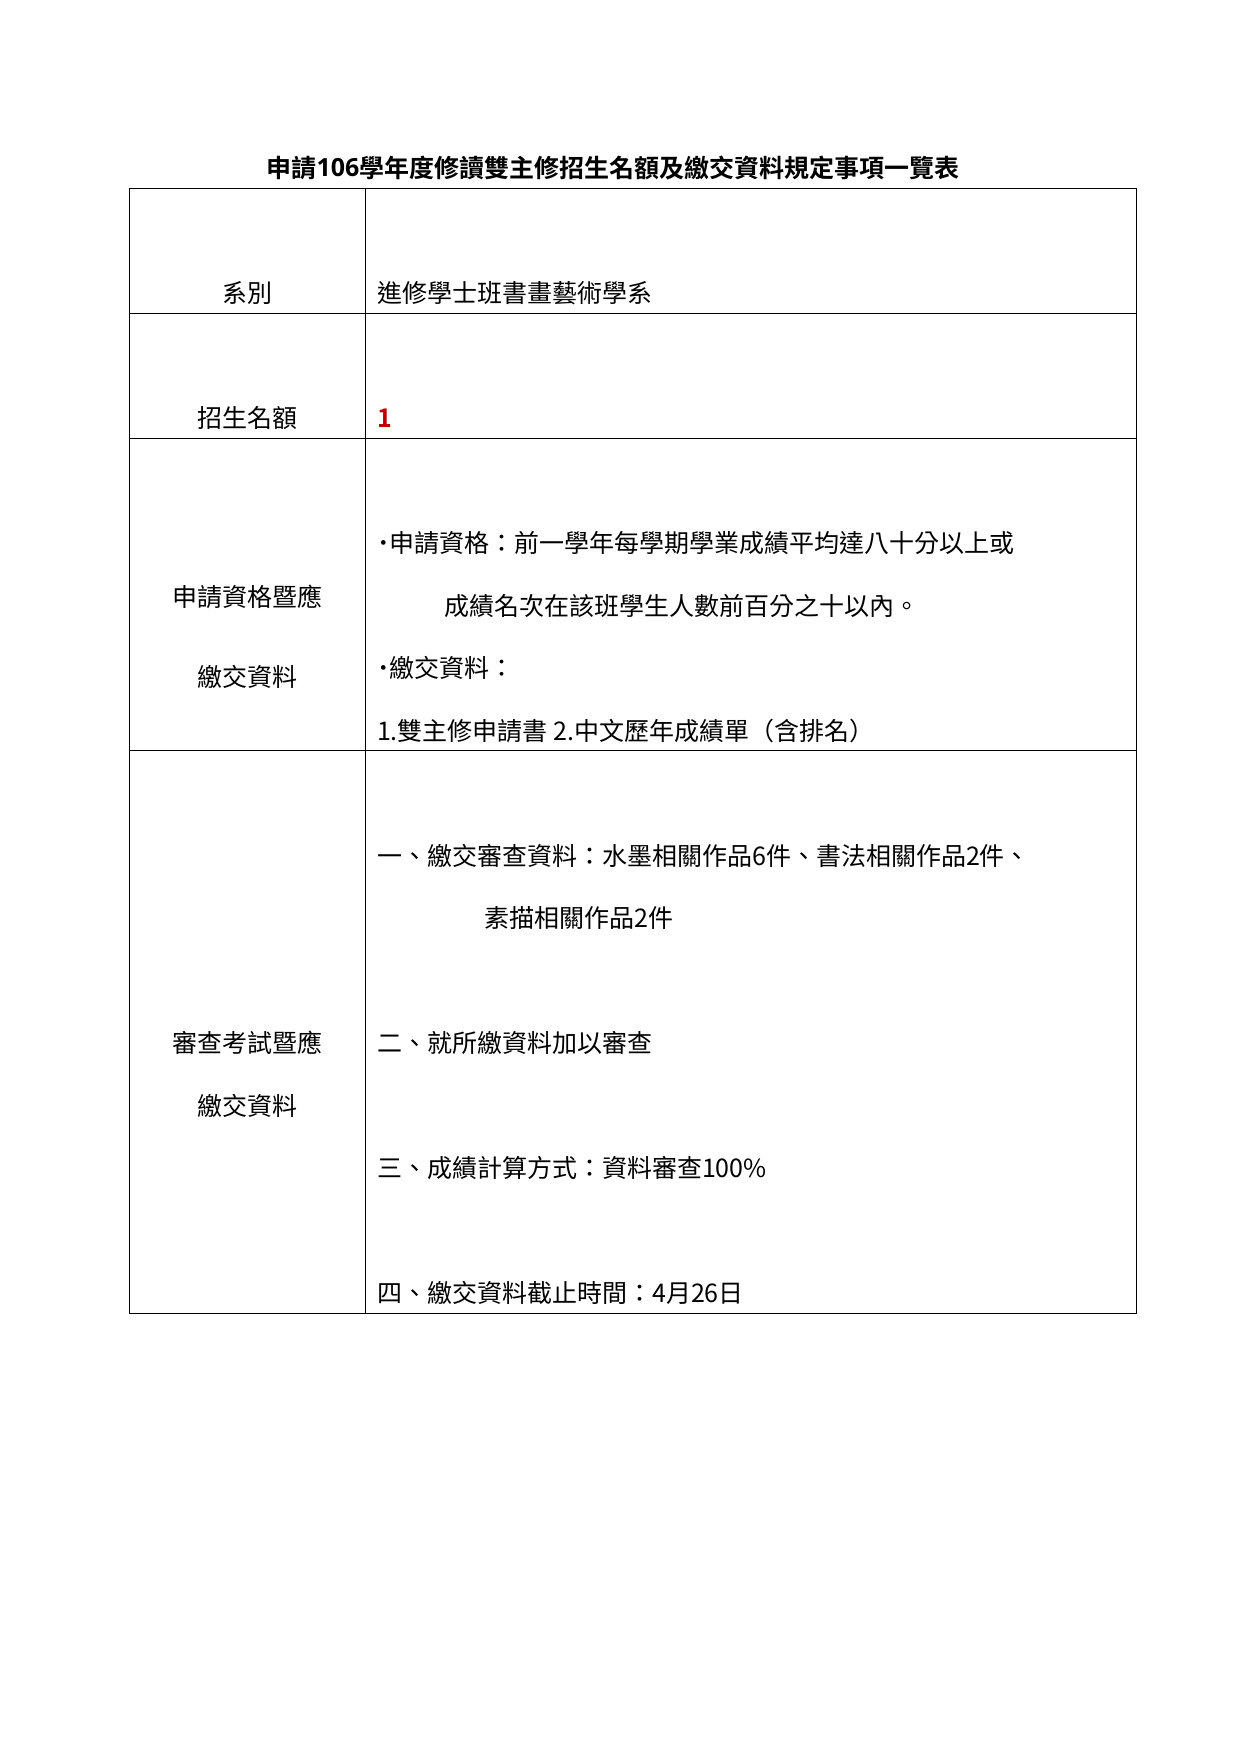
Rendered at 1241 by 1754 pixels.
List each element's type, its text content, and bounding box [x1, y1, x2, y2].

table_header 進修學士班書畫藝術學系 [366, 189, 1136, 313]
table_cell 一、繳交審查資料：水墨相關作品6件、書法相關作品2件、 素描相關作品2件 二、就所繳資料加以審查 三、成績計算方式：資料審查100% 四、繳交資料截止時間：4月26日 [366, 751, 1136, 1313]
table_cell 1 [366, 314, 1136, 438]
table_cell 招生名額 [130, 314, 365, 438]
table_cell 申請資格暨應 繳交資料 [130, 439, 365, 750]
table_cell 審查考試暨應 繳交資料 [130, 751, 365, 1313]
table_cell ˙申請資格：前一學年每學期學業成績平均達八十分以上或 成績名次在該班學生人數前百分之十以內。 ˙繳交資料： 1.雙主修申請書 2.中文歷年成績單（含排名） [366, 439, 1136, 750]
text 申請106學年度修讀雙主修招生名額及繳交資料規定事項一覽表 [118, 125, 1107, 188]
table_header 系別 [130, 189, 365, 313]
